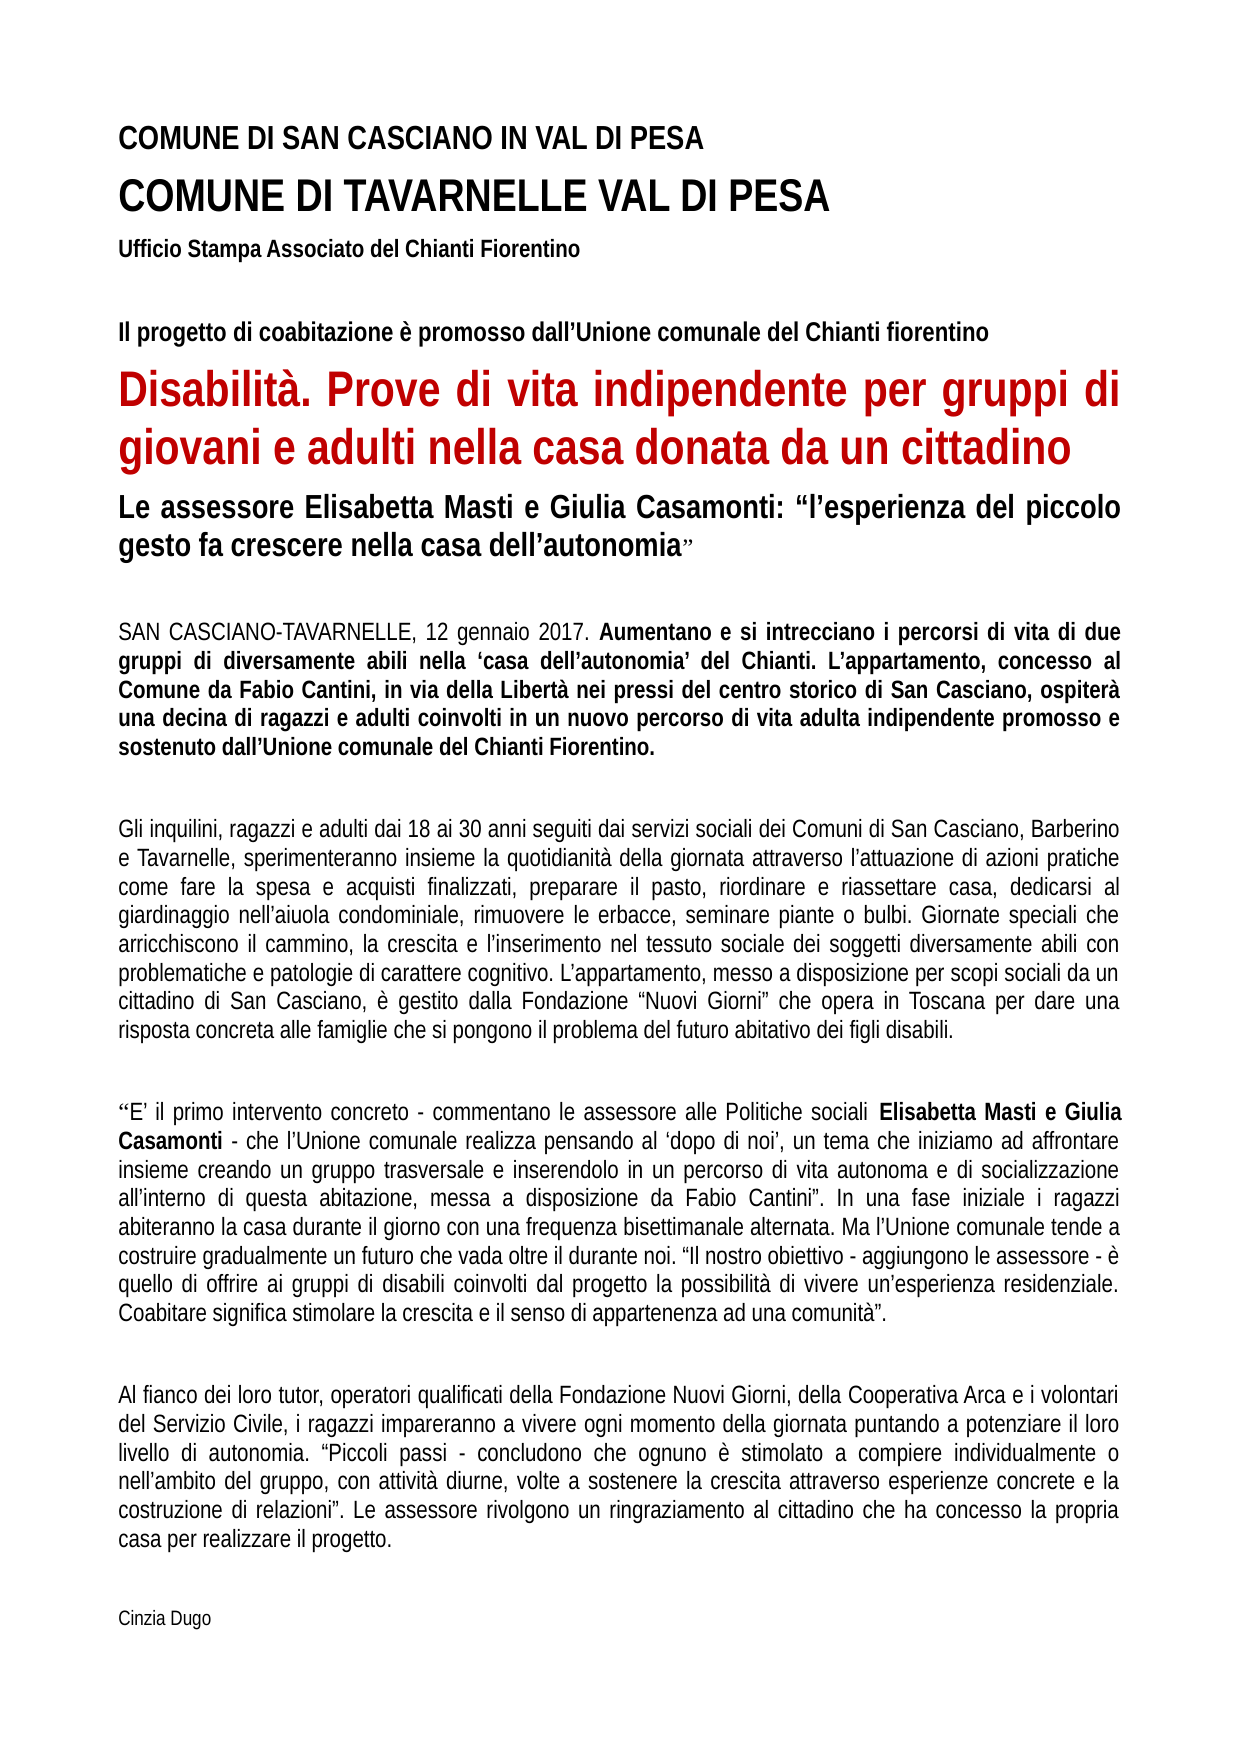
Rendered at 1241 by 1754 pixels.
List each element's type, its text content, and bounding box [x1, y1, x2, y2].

text Disabilità. Prove di vita indipendente per gruppi di giovani e adulti nella casa donata da un cittadino [118, 360, 1122, 475]
text Il progetto di coabitazione è promosso dall’Unione comunale del Chianti fiorentino [118, 316, 1122, 347]
text Gli inquilini, ragazzi e adulti dai 18 ai 30 anni seguiti dai servizi sociali dei Comuni di San Casciano, Barberino e Tavarnelle, sperimenteranno insieme la quotidianità della giornata attraverso l’attuazione di azioni pratiche come fare la spesa e acquisti finalizzati, preparare il pasto, riordinare e riassettare casa, dedicarsi al giardinaggio nell’aiuola condominiale, rimuovere le erbacce, seminare piante o bulbi. Giornate speciali che arricchiscono il cammino, la crescita e l’inserimento nel tessuto sociale dei soggetti diversamente abili con problematiche e patologie di carattere cognitivo. L’appartamento, messo a disposizione per scopi sociali da un cittadino di San Casciano, è gestito dalla Fondazione “Nuovi Giorni” che opera in Toscana per dare una risposta concreta alle famiglie che si pongono il problema del futuro abitativo dei figli disabili. [118, 814, 1122, 1043]
text Ufficio Stampa Associato del Chianti Fiorentino [118, 234, 1122, 263]
text COMUNE DI SAN CASCIANO IN VAL DI PESA [118, 118, 1122, 156]
text Al fianco dei loro tutor, operatori qualificati della Fondazione Nuovi Giorni, della Cooperativa Arca e i volontari del Servizio Civile, i ragazzi impareranno a vivere ogni momento della giornata puntando a potenziare il loro livello di autonomia. “Piccoli passi - concludono che ognuno è stimolato a compiere individualmente o nell’ambito del gruppo, con attività diurne, volte a sostenere la crescita attraverso esperienze concrete e la costruzione di relazioni”. Le assessore rivolgono un ringraziamento al cittadino che ha concesso la propria casa per realizzare il progetto. [118, 1380, 1122, 1552]
text SAN CASCIANO-TAVARNELLE, 12 gennaio 2017. Aumentano e si intrecciano i percorsi di vita di due gruppi di diversamente abili nella ‘casa dell’autonomia’ del Chianti. L’appartamento, concesso al Comune da Fabio Cantini, in via della Libertà nei pressi del centro storico di San Casciano, ospiterà una decina di ragazzi e adulti coinvolti in un nuovo percorso di vita adulta indipendente promosso e sostenuto dall’Unione comunale del Chianti Fiorentino. [118, 617, 1122, 761]
text “E’ il primo intervento concreto - commentano le assessore alle Politiche sociali Elisabetta Masti e Giulia Casamonti - che l’Unione comunale realizza pensando al ‘dopo di noi’, un tema che iniziamo ad affrontare insieme creando un gruppo trasversale e inserendolo in un percorso di vita autonoma e di socializzazione all’interno di questa abitazione, messa a disposizione da Fabio Cantini”. In una fase iniziale i ragazzi abiteranno la casa durante il giorno con una frequenza bisettimanale alternata. Ma l’Unione comunale tende a costruire gradualmente un futuro che vada oltre il durante noi. “Il nostro obiettivo - aggiungono le assessore - è quello di offrire ai gruppi di disabili coinvolti dal progetto la possibilità di vivere un’esperienza residenziale. Coabitare significa stimolare la crescita e il senso di appartenenza ad una comunità”. [118, 1097, 1122, 1327]
text COMUNE DI TAVARNELLE VAL DI PESA [118, 169, 1122, 221]
text Cinzia Dugo [118, 1606, 1122, 1630]
text Le assessore Elisabetta Masti e Giulia Casamonti: “l’esperienza del piccolo gesto fa crescere nella casa dell’autonomia” [118, 487, 1122, 564]
